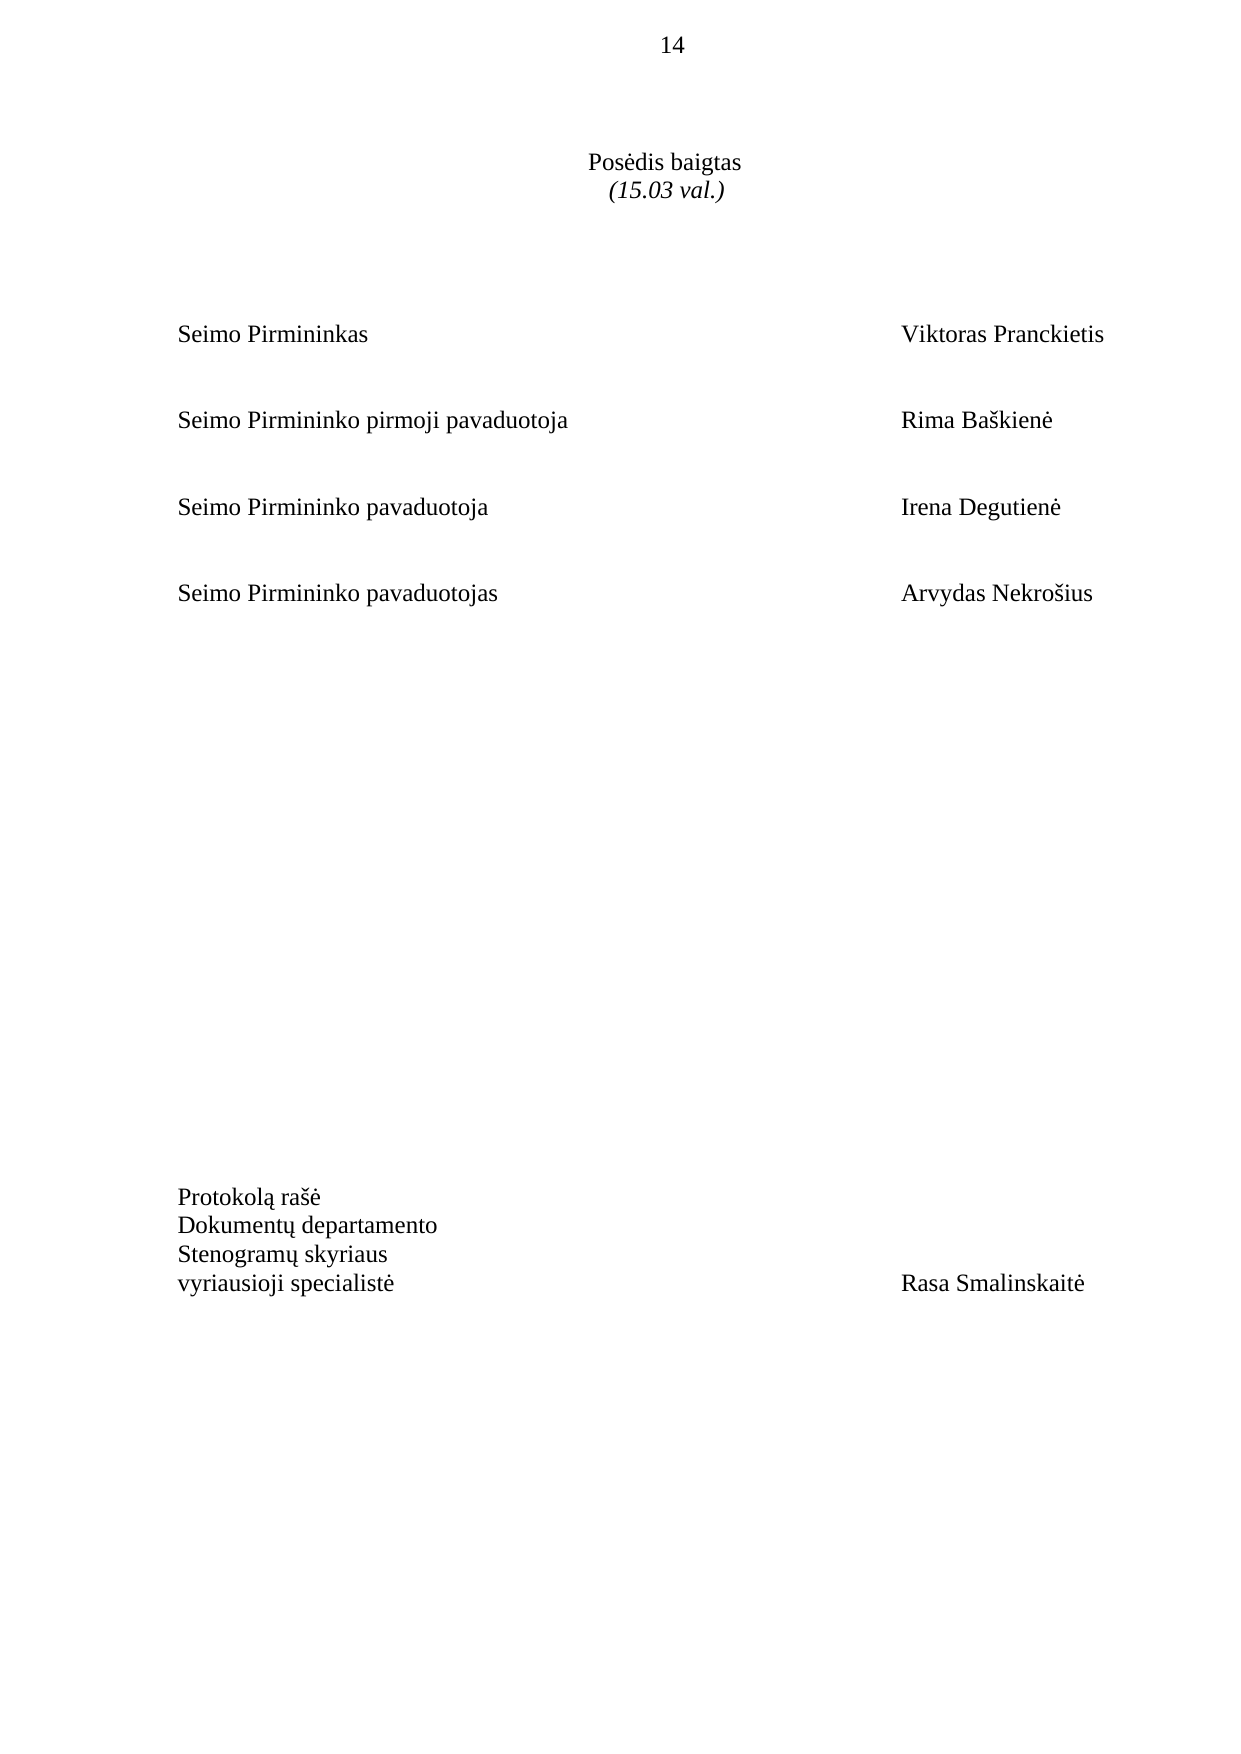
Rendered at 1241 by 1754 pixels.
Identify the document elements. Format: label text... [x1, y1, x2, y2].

text Seimo Pirmininko pavaduotojas Arvydas Nekrošius [177, 578, 1152, 607]
text Posėdis baigtas [177, 147, 1152, 176]
text vyriausioji specialistė Rasa Smalinskaitė [177, 1268, 1152, 1297]
text Seimo Pirmininko pirmoji pavaduotoja Rima Baškienė [177, 406, 1152, 434]
text Dokumentų departamento [177, 1211, 1152, 1239]
text Seimo Pirmininkas Viktoras Pranckietis [177, 319, 1152, 348]
text (15.03 val.) [177, 176, 1152, 204]
text Stenogramų skyriaus [177, 1239, 1152, 1268]
text Protokolą rašė [177, 1182, 1152, 1211]
text Seimo Pirmininko pavaduotoja Irena Degutienė [177, 492, 1152, 521]
